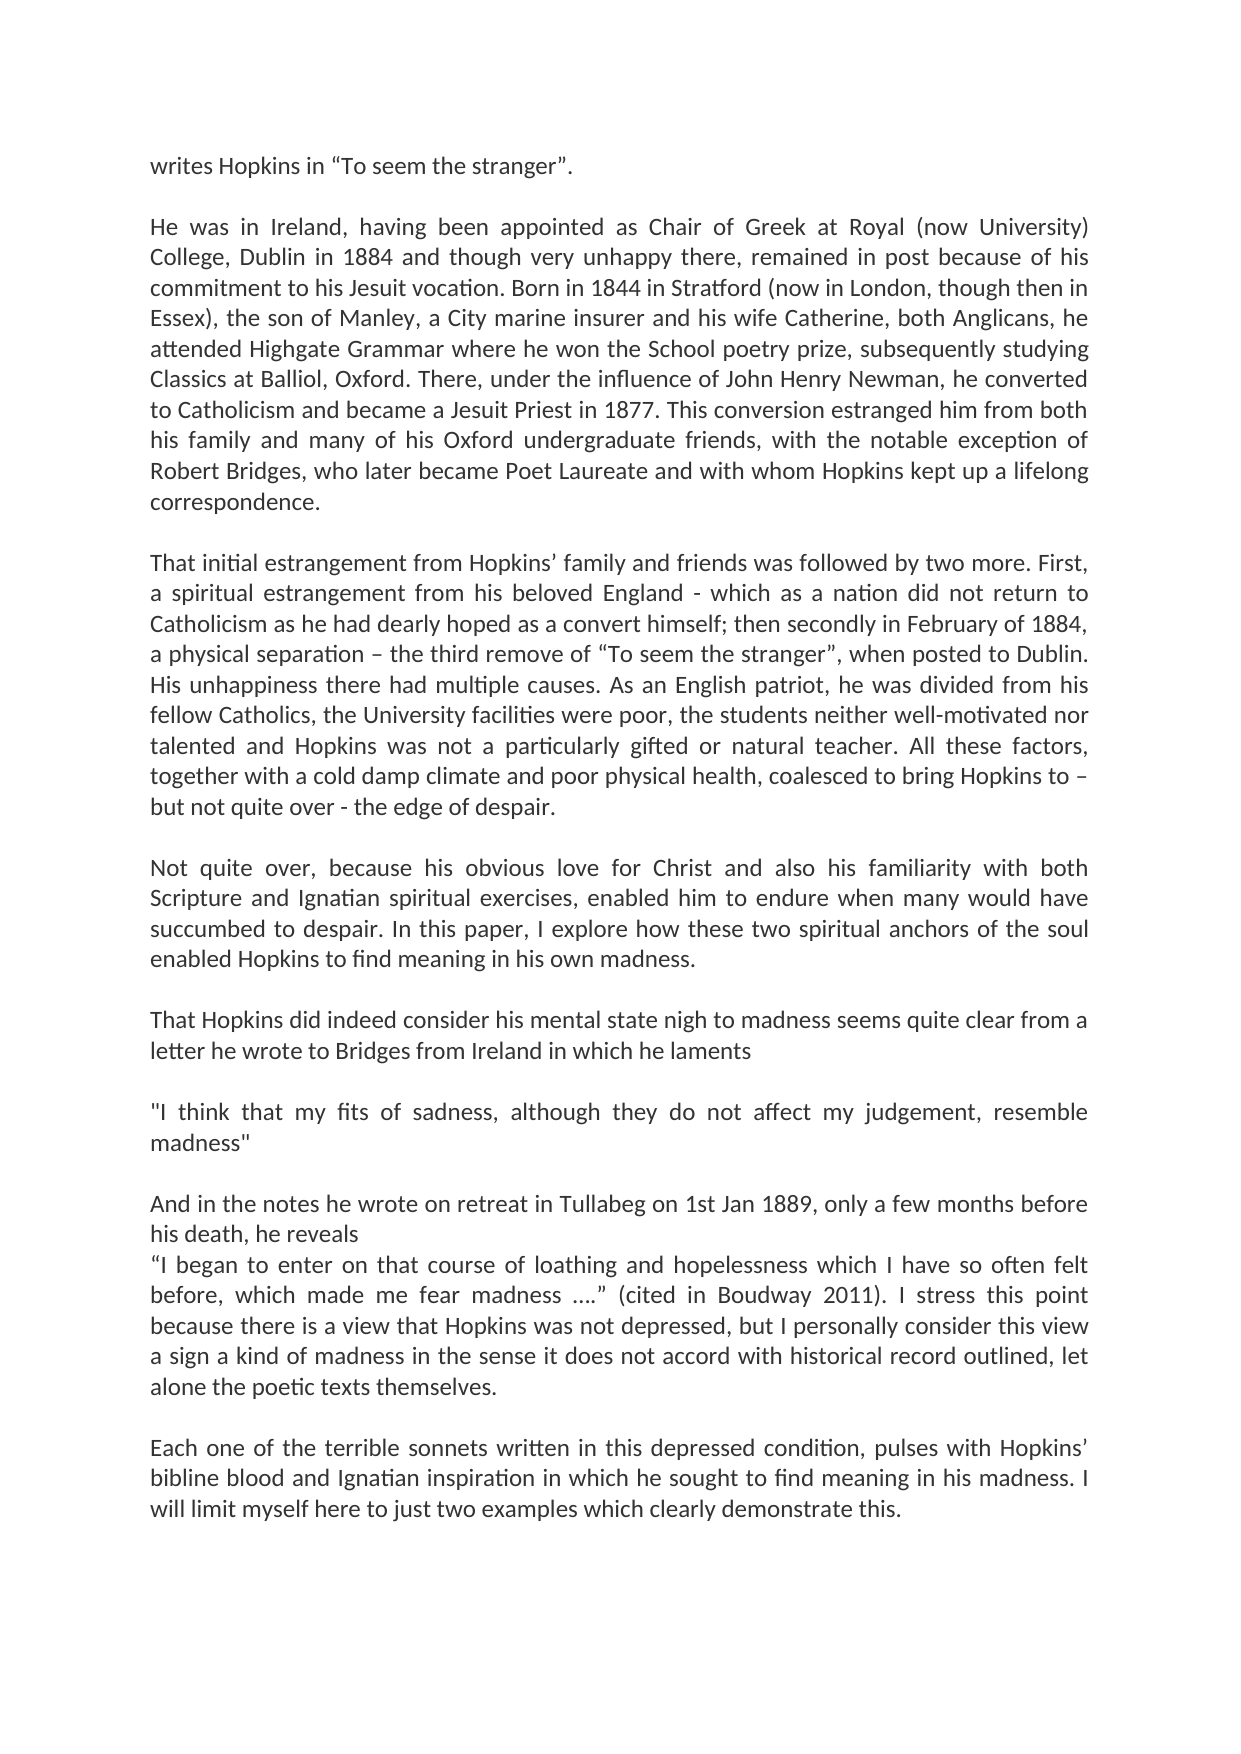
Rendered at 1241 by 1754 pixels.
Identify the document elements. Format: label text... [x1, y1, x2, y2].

text Each one of the terrible sonnets written in this depressed condition, pulses with Hopkins’ bibline blood and Ignatian inspiration in which he sought to find meaning in his madness. I will limit myself here to just two examples which clearly demonstrate this. [150, 1432, 1090, 1523]
text That Hopkins did indeed consider his mental state nigh to madness seems quite clear from a letter he wrote to Bridges from Ireland in which he laments [150, 1004, 1090, 1066]
text That initial estrangement from Hopkins’ family and friends was followed by two more. First, a spiritual estrangement from his beloved England - which as a nation did not return to Catholicism as he had dearly hoped as a convert himself; then secondly in February of 1884, a physical separation – the third remove of “To seem the stranger”, when posted to Dublin. His unhappiness there had multiple causes. As an English patriot, he was divided from his fellow Catholics, the University facilities were poor, the students neither well-motivated nor talented and Hopkins was not a particularly gifted or natural teacher. All these factors, together with a cold damp climate and poor physical health, coalesced to bring Hopkins to – but not quite over - the edge of despair. [150, 547, 1090, 821]
text “I began to enter on that course of loathing and hopelessness which I have so often felt before, which made me fear madness ….” (cited in Boudway 2011). I stress this point because there is a view that Hopkins was not depressed, but I personally consider this view a sign a kind of madness in the sense it does not accord with historical record outlined, let alone the poetic texts themselves. [150, 1249, 1090, 1401]
text "I think that my fits of sadness, although they do not affect my judgement, resemble madness" [150, 1096, 1090, 1157]
text And in the notes he wrote on retreat in Tullabeg on 1st Jan 1889, only a few months before his death, he reveals [150, 1188, 1090, 1249]
text Not quite over, because his obvious love for Christ and also his familiarity with both Scripture and Ignatian spiritual exercises, enabled him to endure when many would have succumbed to despair. In this paper, I explore how these two spiritual anchors of the soul enabled Hopkins to find meaning in his own madness. [150, 852, 1090, 974]
text He was in Ireland, having been appointed as Chair of Greek at Royal (now University) College, Dublin in 1884 and though very unhappy there, remained in post because of his commitment to his Jesuit vocation. Born in 1844 in Stratford (now in London, though then in Essex), the son of Manley, a City marine insurer and his wife Catherine, both Anglicans, he attended Highgate Grammar where he won the School poetry prize, subsequently studying Classics at Balliol, Oxford. There, under the influence of John Henry Newman, he converted to Catholicism and became a Jesuit Priest in 1877. This conversion estranged him from both his family and many of his Oxford undergraduate friends, with the notable exception of Robert Bridges, who later became Poet Laureate and with whom Hopkins kept up a lifelong correspondence. [150, 211, 1090, 516]
text writes Hopkins in “To seem the stranger”. [150, 150, 1090, 181]
